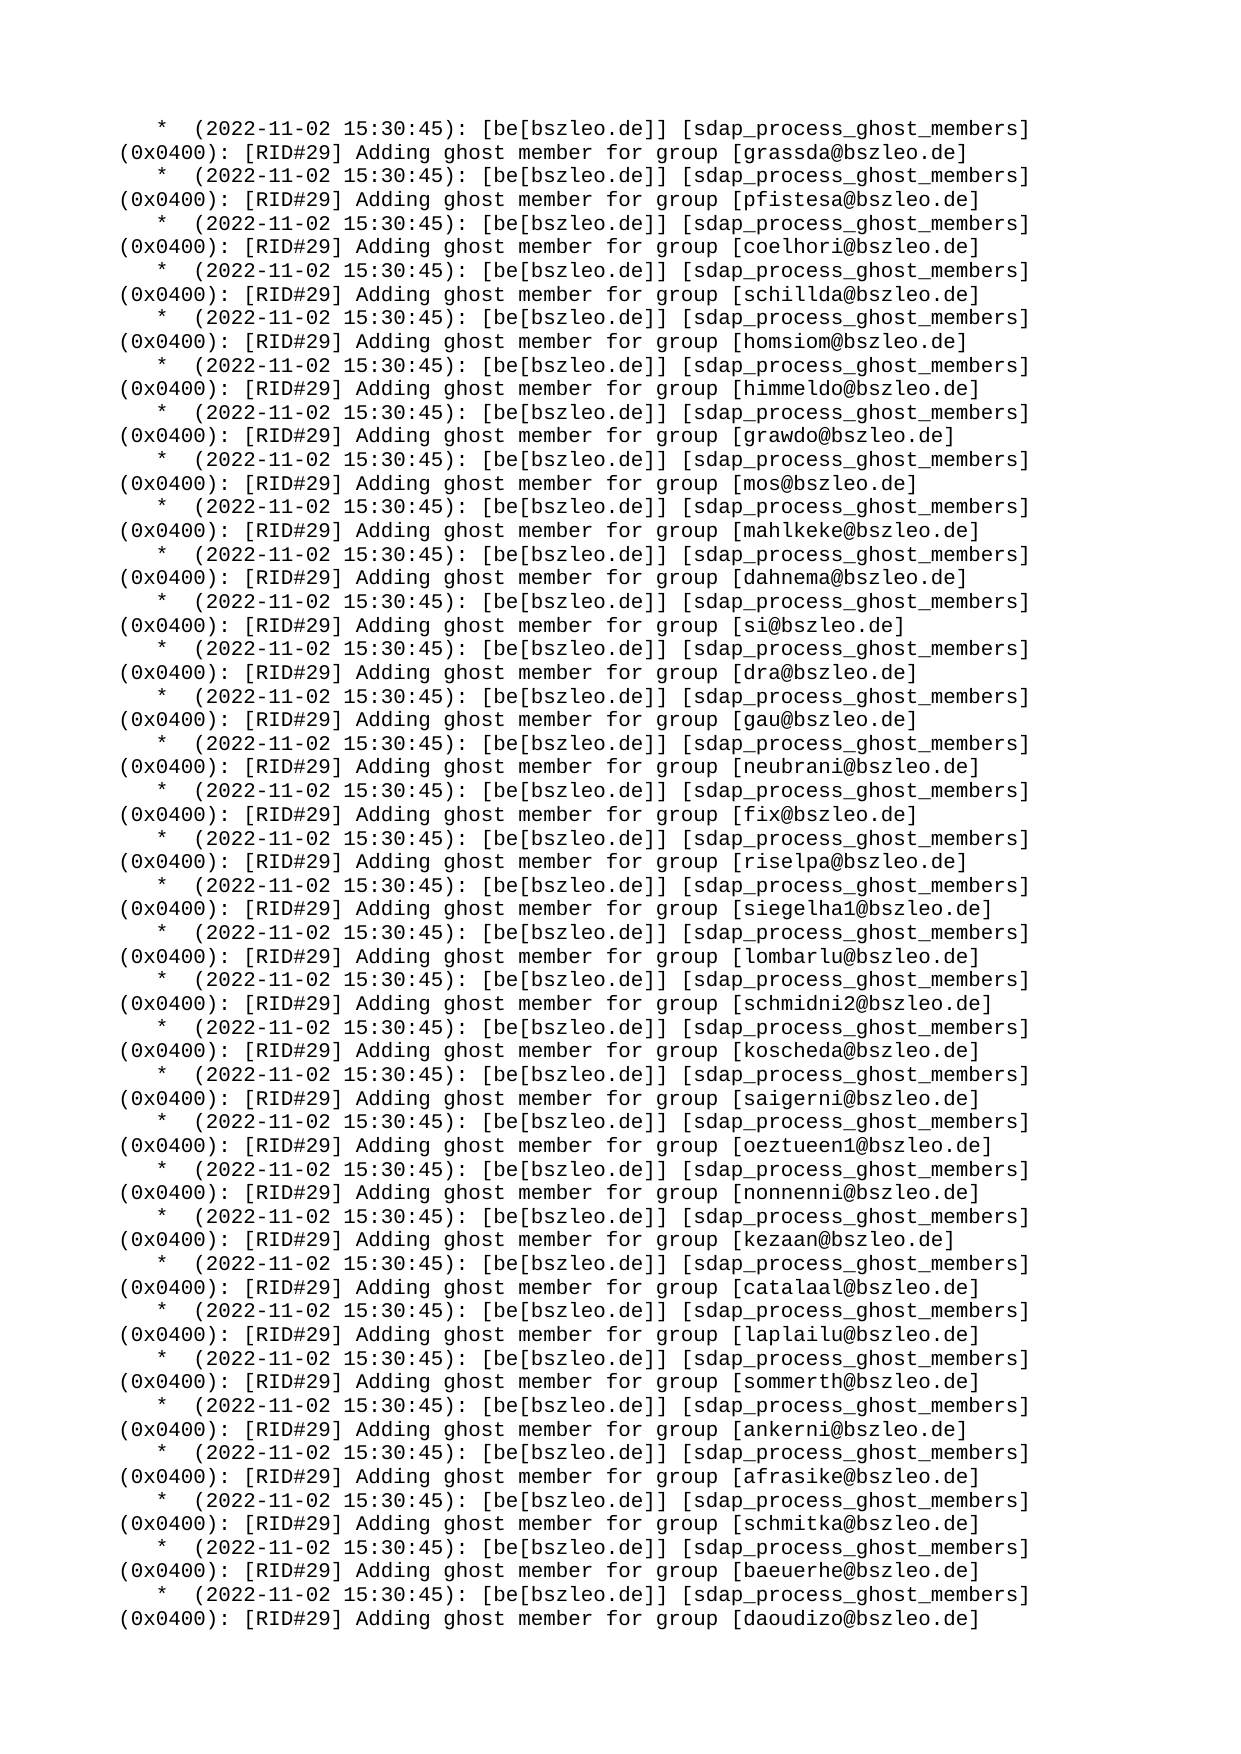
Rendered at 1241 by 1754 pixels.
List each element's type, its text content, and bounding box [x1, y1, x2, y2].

text * (2022-11-02 15:30:45): [be[bszleo.de]] [sdap_process_ghost_members] (0x0400): [RID#29] Adding ghost member for group [catalaal@bszleo.de] [118, 1253, 1122, 1300]
text * (2022-11-02 15:30:45): [be[bszleo.de]] [sdap_process_ghost_members] (0x0400): [RID#29] Adding ghost member for group [dra@bszleo.de] [118, 638, 1122, 686]
text * (2022-11-02 15:30:45): [be[bszleo.de]] [sdap_process_ghost_members] (0x0400): [RID#29] Adding ghost member for group [pfistesa@bszleo.de] [118, 165, 1122, 213]
text * (2022-11-02 15:30:45): [be[bszleo.de]] [sdap_process_ghost_members] (0x0400): [RID#29] Adding ghost member for group [sommerth@bszleo.de] [118, 1348, 1122, 1395]
text * (2022-11-02 15:30:45): [be[bszleo.de]] [sdap_process_ghost_members] (0x0400): [RID#29] Adding ghost member for group [riselpa@bszleo.de] [118, 827, 1122, 875]
text * (2022-11-02 15:30:45): [be[bszleo.de]] [sdap_process_ghost_members] (0x0400): [RID#29] Adding ghost member for group [neubrani@bszleo.de] [118, 733, 1122, 780]
text * (2022-11-02 15:30:45): [be[bszleo.de]] [sdap_process_ghost_members] (0x0400): [RID#29] Adding ghost member for group [grawdo@bszleo.de] [118, 402, 1122, 449]
text * (2022-11-02 15:30:45): [be[bszleo.de]] [sdap_process_ghost_members] (0x0400): [RID#29] Adding ghost member for group [koscheda@bszleo.de] [118, 1017, 1122, 1064]
text * (2022-11-02 15:30:45): [be[bszleo.de]] [sdap_process_ghost_members] (0x0400): [RID#29] Adding ghost member for group [coelhori@bszleo.de] [118, 213, 1122, 260]
text * (2022-11-02 15:30:45): [be[bszleo.de]] [sdap_process_ghost_members] (0x0400): [RID#29] Adding ghost member for group [homsiom@bszleo.de] [118, 307, 1122, 354]
text * (2022-11-02 15:30:45): [be[bszleo.de]] [sdap_process_ghost_members] (0x0400): [RID#29] Adding ghost member for group [afrasike@bszleo.de] [118, 1442, 1122, 1489]
text * (2022-11-02 15:30:45): [be[bszleo.de]] [sdap_process_ghost_members] (0x0400): [RID#29] Adding ghost member for group [saigerni@bszleo.de] [118, 1064, 1122, 1111]
text * (2022-11-02 15:30:45): [be[bszleo.de]] [sdap_process_ghost_members] (0x0400): [RID#29] Adding ghost member for group [mahlkeke@bszleo.de] [118, 496, 1122, 544]
text * (2022-11-02 15:30:45): [be[bszleo.de]] [sdap_process_ghost_members] (0x0400): [RID#29] Adding ghost member for group [baeuerhe@bszleo.de] [118, 1537, 1122, 1584]
text * (2022-11-02 15:30:45): [be[bszleo.de]] [sdap_process_ghost_members] (0x0400): [RID#29] Adding ghost member for group [schillda@bszleo.de] [118, 260, 1122, 307]
text * (2022-11-02 15:30:45): [be[bszleo.de]] [sdap_process_ghost_members] (0x0400): [RID#29] Adding ghost member for group [ankerni@bszleo.de] [118, 1395, 1122, 1442]
text * (2022-11-02 15:30:45): [be[bszleo.de]] [sdap_process_ghost_members] (0x0400): [RID#29] Adding ghost member for group [dahnema@bszleo.de] [118, 544, 1122, 591]
text * (2022-11-02 15:30:45): [be[bszleo.de]] [sdap_process_ghost_members] (0x0400): [RID#29] Adding ghost member for group [nonnenni@bszleo.de] [118, 1158, 1122, 1206]
text * (2022-11-02 15:30:45): [be[bszleo.de]] [sdap_process_ghost_members] (0x0400): [RID#29] Adding ghost member for group [si@bszleo.de] [118, 591, 1122, 638]
text * (2022-11-02 15:30:45): [be[bszleo.de]] [sdap_process_ghost_members] (0x0400): [RID#29] Adding ghost member for group [oeztueen1@bszleo.de] [118, 1111, 1122, 1158]
text * (2022-11-02 15:30:45): [be[bszleo.de]] [sdap_process_ghost_members] (0x0400): [RID#29] Adding ghost member for group [daoudizo@bszleo.de] [118, 1584, 1122, 1631]
text * (2022-11-02 15:30:45): [be[bszleo.de]] [sdap_process_ghost_members] (0x0400): [RID#29] Adding ghost member for group [schmidni2@bszleo.de] [118, 969, 1122, 1017]
text * (2022-11-02 15:30:45): [be[bszleo.de]] [sdap_process_ghost_members] (0x0400): [RID#29] Adding ghost member for group [schmitka@bszleo.de] [118, 1489, 1122, 1537]
text * (2022-11-02 15:30:45): [be[bszleo.de]] [sdap_process_ghost_members] (0x0400): [RID#29] Adding ghost member for group [mos@bszleo.de] [118, 449, 1122, 496]
text * (2022-11-02 15:30:45): [be[bszleo.de]] [sdap_process_ghost_members] (0x0400): [RID#29] Adding ghost member for group [grassda@bszleo.de] [118, 118, 1122, 165]
text * (2022-11-02 15:30:45): [be[bszleo.de]] [sdap_process_ghost_members] (0x0400): [RID#29] Adding ghost member for group [lombarlu@bszleo.de] [118, 922, 1122, 969]
text * (2022-11-02 15:30:45): [be[bszleo.de]] [sdap_process_ghost_members] (0x0400): [RID#29] Adding ghost member for group [siegelha1@bszleo.de] [118, 875, 1122, 922]
text * (2022-11-02 15:30:45): [be[bszleo.de]] [sdap_process_ghost_members] (0x0400): [RID#29] Adding ghost member for group [laplailu@bszleo.de] [118, 1300, 1122, 1348]
text * (2022-11-02 15:30:45): [be[bszleo.de]] [sdap_process_ghost_members] (0x0400): [RID#29] Adding ghost member for group [kezaan@bszleo.de] [118, 1206, 1122, 1253]
text * (2022-11-02 15:30:45): [be[bszleo.de]] [sdap_process_ghost_members] (0x0400): [RID#29] Adding ghost member for group [fix@bszleo.de] [118, 780, 1122, 827]
text * (2022-11-02 15:30:45): [be[bszleo.de]] [sdap_process_ghost_members] (0x0400): [RID#29] Adding ghost member for group [gau@bszleo.de] [118, 686, 1122, 733]
text * (2022-11-02 15:30:45): [be[bszleo.de]] [sdap_process_ghost_members] (0x0400): [RID#29] Adding ghost member for group [himmeldo@bszleo.de] [118, 354, 1122, 402]
